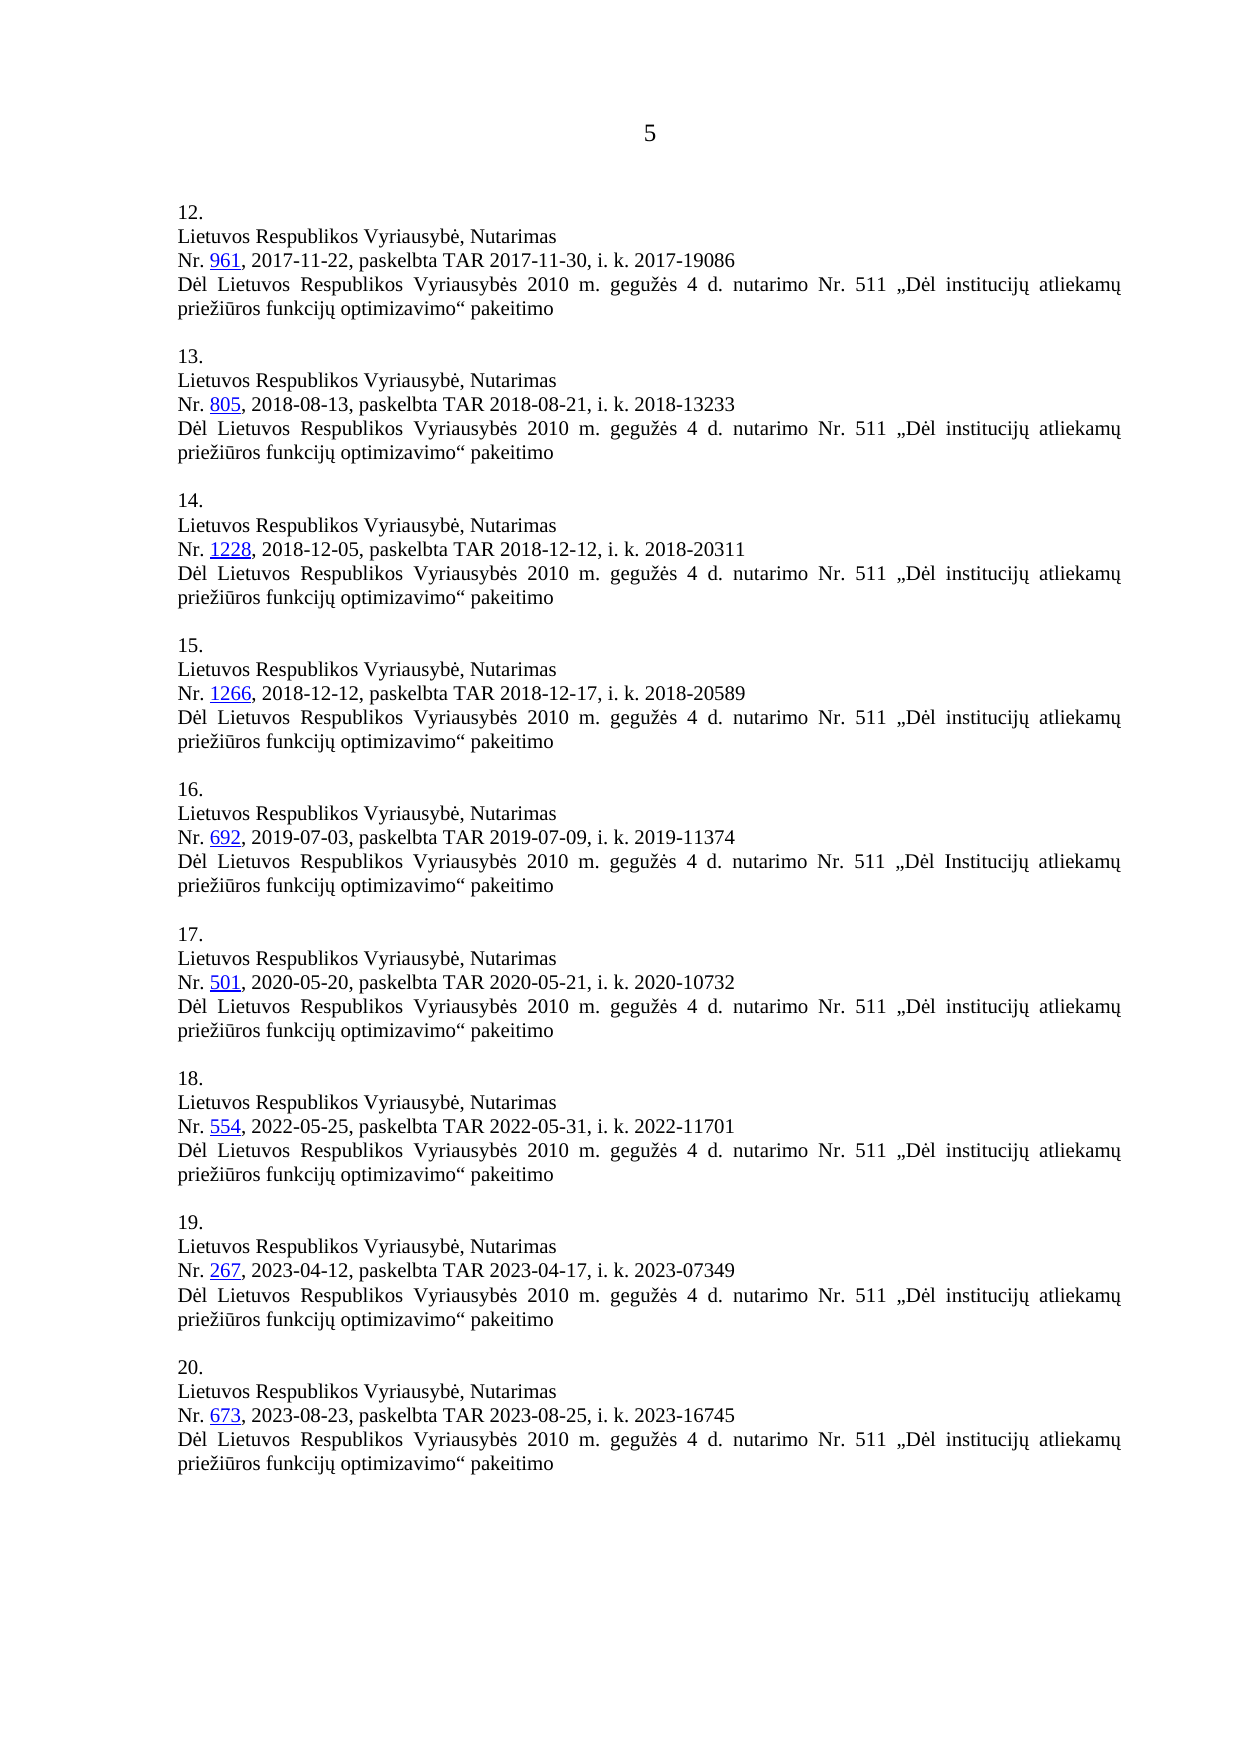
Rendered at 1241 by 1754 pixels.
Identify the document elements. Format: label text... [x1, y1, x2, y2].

text Nr. 501, 2020-05-20, paskelbta TAR 2020-05-21, i. k. 2020-10732 [177, 970, 1122, 994]
text Dėl Lietuvos Respublikos Vyriausybės 2010 m. gegužės 4 d. nutarimo Nr. 511 „Dėl institucijų atliekamų priežiūros funkcijų optimizavimo“ pakeitimo [177, 272, 1122, 320]
text Dėl Lietuvos Respublikos Vyriausybės 2010 m. gegužės 4 d. nutarimo Nr. 511 „Dėl Institucijų atliekamų priežiūros funkcijų optimizavimo“ pakeitimo [177, 849, 1122, 897]
text Nr. 961, 2017-11-22, paskelbta TAR 2017-11-30, i. k. 2017-19086 [177, 248, 1122, 272]
text Lietuvos Respublikos Vyriausybė, Nutarimas [177, 801, 1122, 825]
text Dėl Lietuvos Respublikos Vyriausybės 2010 m. gegužės 4 d. nutarimo Nr. 511 „Dėl institucijų atliekamų priežiūros funkcijų optimizavimo“ pakeitimo [177, 561, 1122, 609]
text Dėl Lietuvos Respublikos Vyriausybės 2010 m. gegužės 4 d. nutarimo Nr. 511 „Dėl institucijų atliekamų priežiūros funkcijų optimizavimo“ pakeitimo [177, 416, 1122, 464]
text Dėl Lietuvos Respublikos Vyriausybės 2010 m. gegužės 4 d. nutarimo Nr. 511 „Dėl institucijų atliekamų priežiūros funkcijų optimizavimo“ pakeitimo [177, 1282, 1122, 1331]
text Nr. 673, 2023-08-23, paskelbta TAR 2023-08-25, i. k. 2023-16745 [177, 1403, 1122, 1427]
text Nr. 805, 2018-08-13, paskelbta TAR 2018-08-21, i. k. 2018-13233 [177, 392, 1122, 416]
text Lietuvos Respublikos Vyriausybė, Nutarimas [177, 1090, 1122, 1114]
text 19. [177, 1210, 1122, 1234]
text 13. [177, 344, 1122, 368]
text 15. [177, 633, 1122, 657]
text Lietuvos Respublikos Vyriausybė, Nutarimas [177, 368, 1122, 392]
text Nr. 1266, 2018-12-12, paskelbta TAR 2018-12-17, i. k. 2018-20589 [177, 681, 1122, 705]
text Nr. 692, 2019-07-03, paskelbta TAR 2019-07-09, i. k. 2019-11374 [177, 825, 1122, 849]
text 17. [177, 922, 1122, 946]
text Lietuvos Respublikos Vyriausybė, Nutarimas [177, 946, 1122, 970]
text Lietuvos Respublikos Vyriausybė, Nutarimas [177, 1379, 1122, 1403]
text Nr. 267, 2023-04-12, paskelbta TAR 2023-04-17, i. k. 2023-07349 [177, 1258, 1122, 1282]
text 12. [177, 200, 1122, 224]
text Lietuvos Respublikos Vyriausybė, Nutarimas [177, 1234, 1122, 1258]
text Dėl Lietuvos Respublikos Vyriausybės 2010 m. gegužės 4 d. nutarimo Nr. 511 „Dėl institucijų atliekamų priežiūros funkcijų optimizavimo“ pakeitimo [177, 994, 1122, 1042]
text 16. [177, 777, 1122, 801]
text 20. [177, 1355, 1122, 1379]
text Dėl Lietuvos Respublikos Vyriausybės 2010 m. gegužės 4 d. nutarimo Nr. 511 „Dėl institucijų atliekamų priežiūros funkcijų optimizavimo“ pakeitimo [177, 1427, 1122, 1475]
text Lietuvos Respublikos Vyriausybė, Nutarimas [177, 657, 1122, 681]
text Lietuvos Respublikos Vyriausybė, Nutarimas [177, 224, 1122, 248]
text 14. [177, 488, 1122, 512]
text Lietuvos Respublikos Vyriausybė, Nutarimas [177, 512, 1122, 537]
text Dėl Lietuvos Respublikos Vyriausybės 2010 m. gegužės 4 d. nutarimo Nr. 511 „Dėl institucijų atliekamų priežiūros funkcijų optimizavimo“ pakeitimo [177, 705, 1122, 753]
text 18. [177, 1066, 1122, 1090]
text Dėl Lietuvos Respublikos Vyriausybės 2010 m. gegužės 4 d. nutarimo Nr. 511 „Dėl institucijų atliekamų priežiūros funkcijų optimizavimo“ pakeitimo [177, 1138, 1122, 1186]
text Nr. 1228, 2018-12-05, paskelbta TAR 2018-12-12, i. k. 2018-20311 [177, 537, 1122, 561]
text Nr. 554, 2022-05-25, paskelbta TAR 2022-05-31, i. k. 2022-11701 [177, 1114, 1122, 1138]
